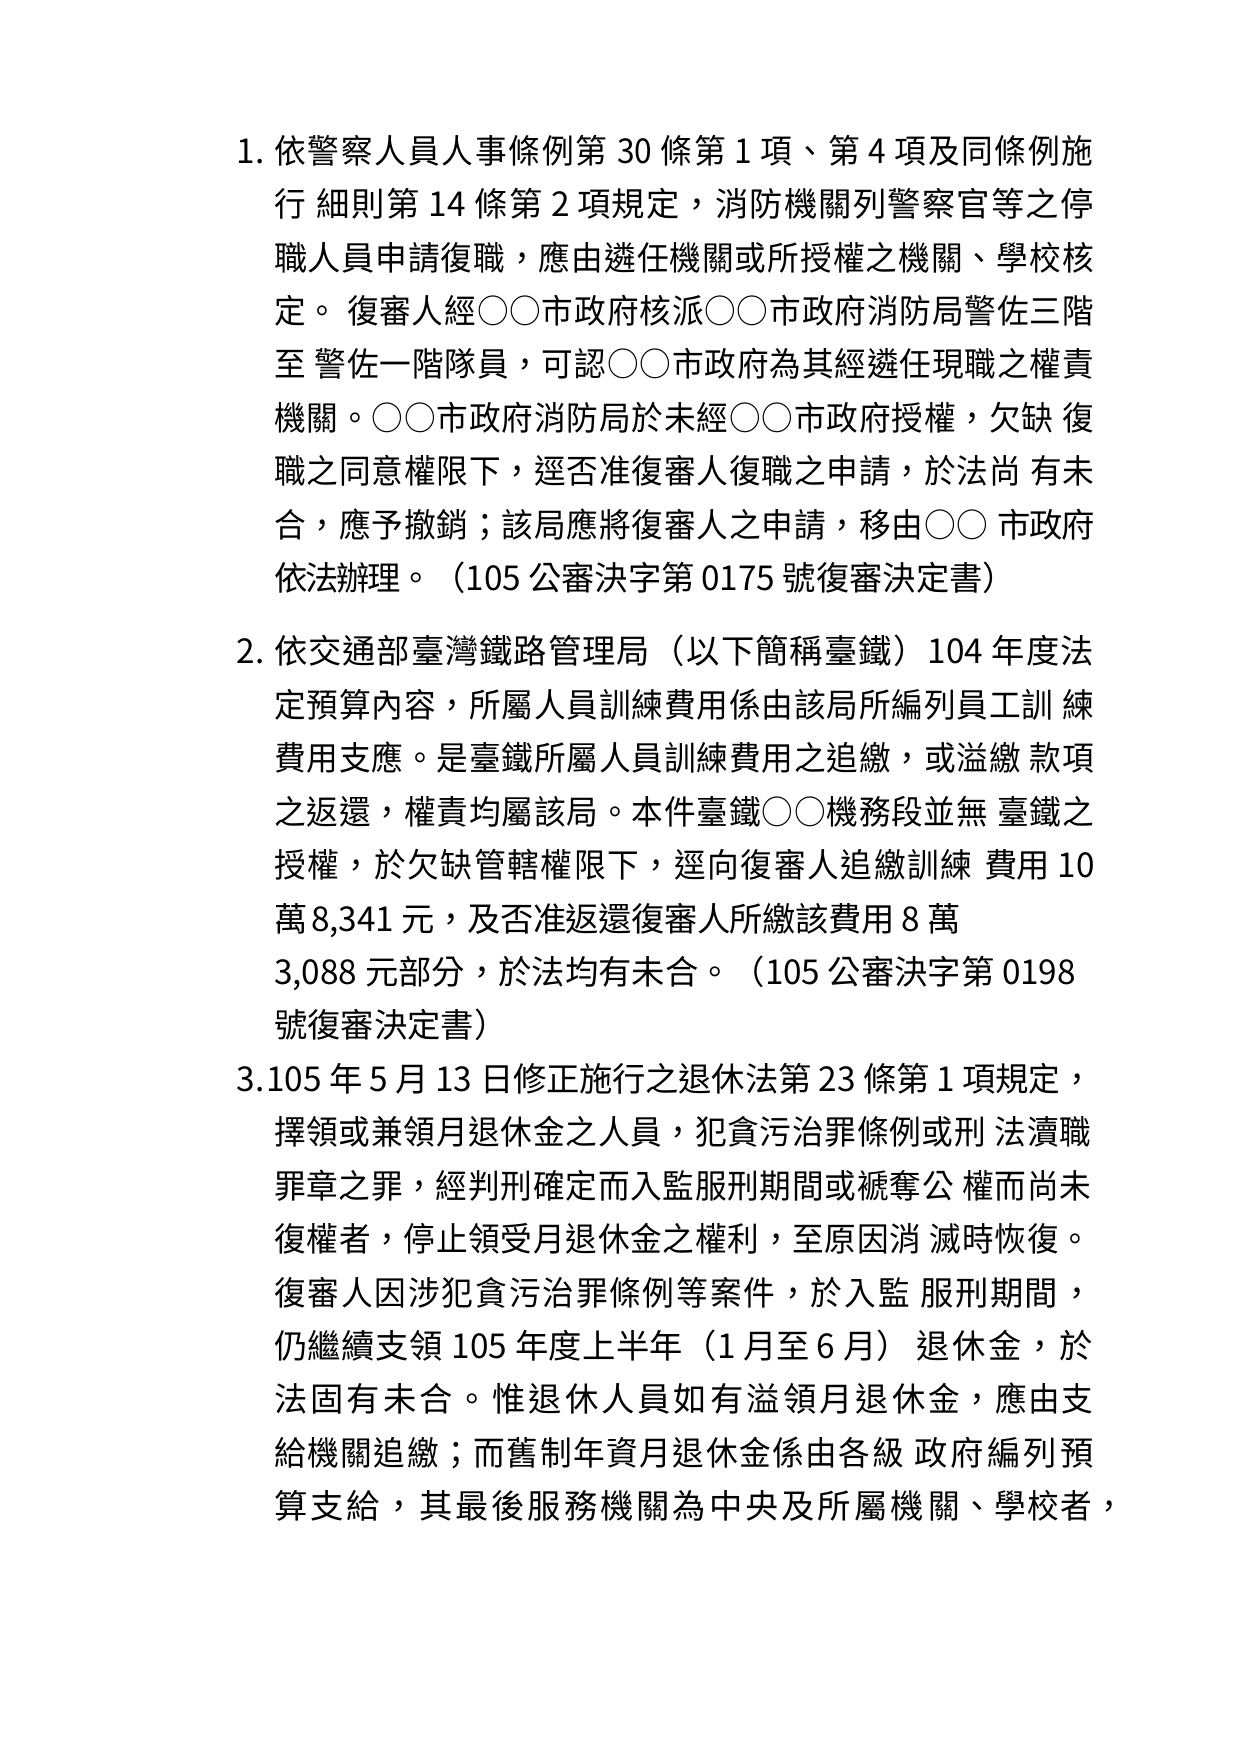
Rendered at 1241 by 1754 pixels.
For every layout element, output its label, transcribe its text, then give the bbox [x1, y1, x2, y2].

list 依警察人員人事條例第30條第1項、第4項及同條例施行 細則第14條第2項規定，消防機關列警察官等之停職人員申請復職，應由遴任機關或所授權之機關、學校核定。 復審人經○○市政府核派○○市政府消防局警佐三階至 警佐一階隊員，可認○○市政府為其經遴任現職之權責 機關。○○市政府消防局於未經○○市政府授權，欠缺 復職之同意權限下，逕否准復審人復職之申請，於法尚 有未合，應予撤銷；該局應將復審人之申請，移由○○ 市政府依法辦理。（105公審決字第0175 號復審決定書） [236, 124, 1094, 600]
text 3,088 元部分，於法均有未合。（105 公審決字第 0198 號復審決定書） [274, 946, 1093, 1047]
text 3. 105 年 5 月 13 日修正施行之退休法第 23 條第 1 項規定，擇領或兼領月退休金之人員，犯貪污治罪條例或刑 法瀆職罪章之罪，經判刑確定而入監服刑期間或褫奪公 權而尚未復權者，停止領受月退休金之權利，至原因消 滅時恢復。復審人因涉犯貪污治罪條例等案件，於入監 服刑期間，仍繼續支領 105 年度上半年（1 月至 6 月） 退休金，於法固有未合。惟退休人員如有溢領月退休金，應由支給機關追繳；而舊制年資月退休金係由各級 政府編列預算支給，其最後服務機關為中央及所屬機關、學校者，由支給機關銓敘部追繳；最後服務機關為 縣（市）政府及所屬機關、學校者，由縣（市）庫支 [236, 1053, 1093, 1528]
list 依交通部臺灣鐵路管理局（以下簡稱臺鐵）104 年度法定預算內容，所屬人員訓練費用係由該局所編列員工訓 練費用支應。是臺鐵所屬人員訓練費用之追繳，或溢繳 款項之返還，權責均屬該局。本件臺鐵○○機務段並無 臺鐵之授權，於欠缺管轄權限下，逕向復審人追繳訓練 費用 10 萬 8,341 元，及否准返還復審人所繳該費用 8 萬 [236, 625, 1094, 941]
